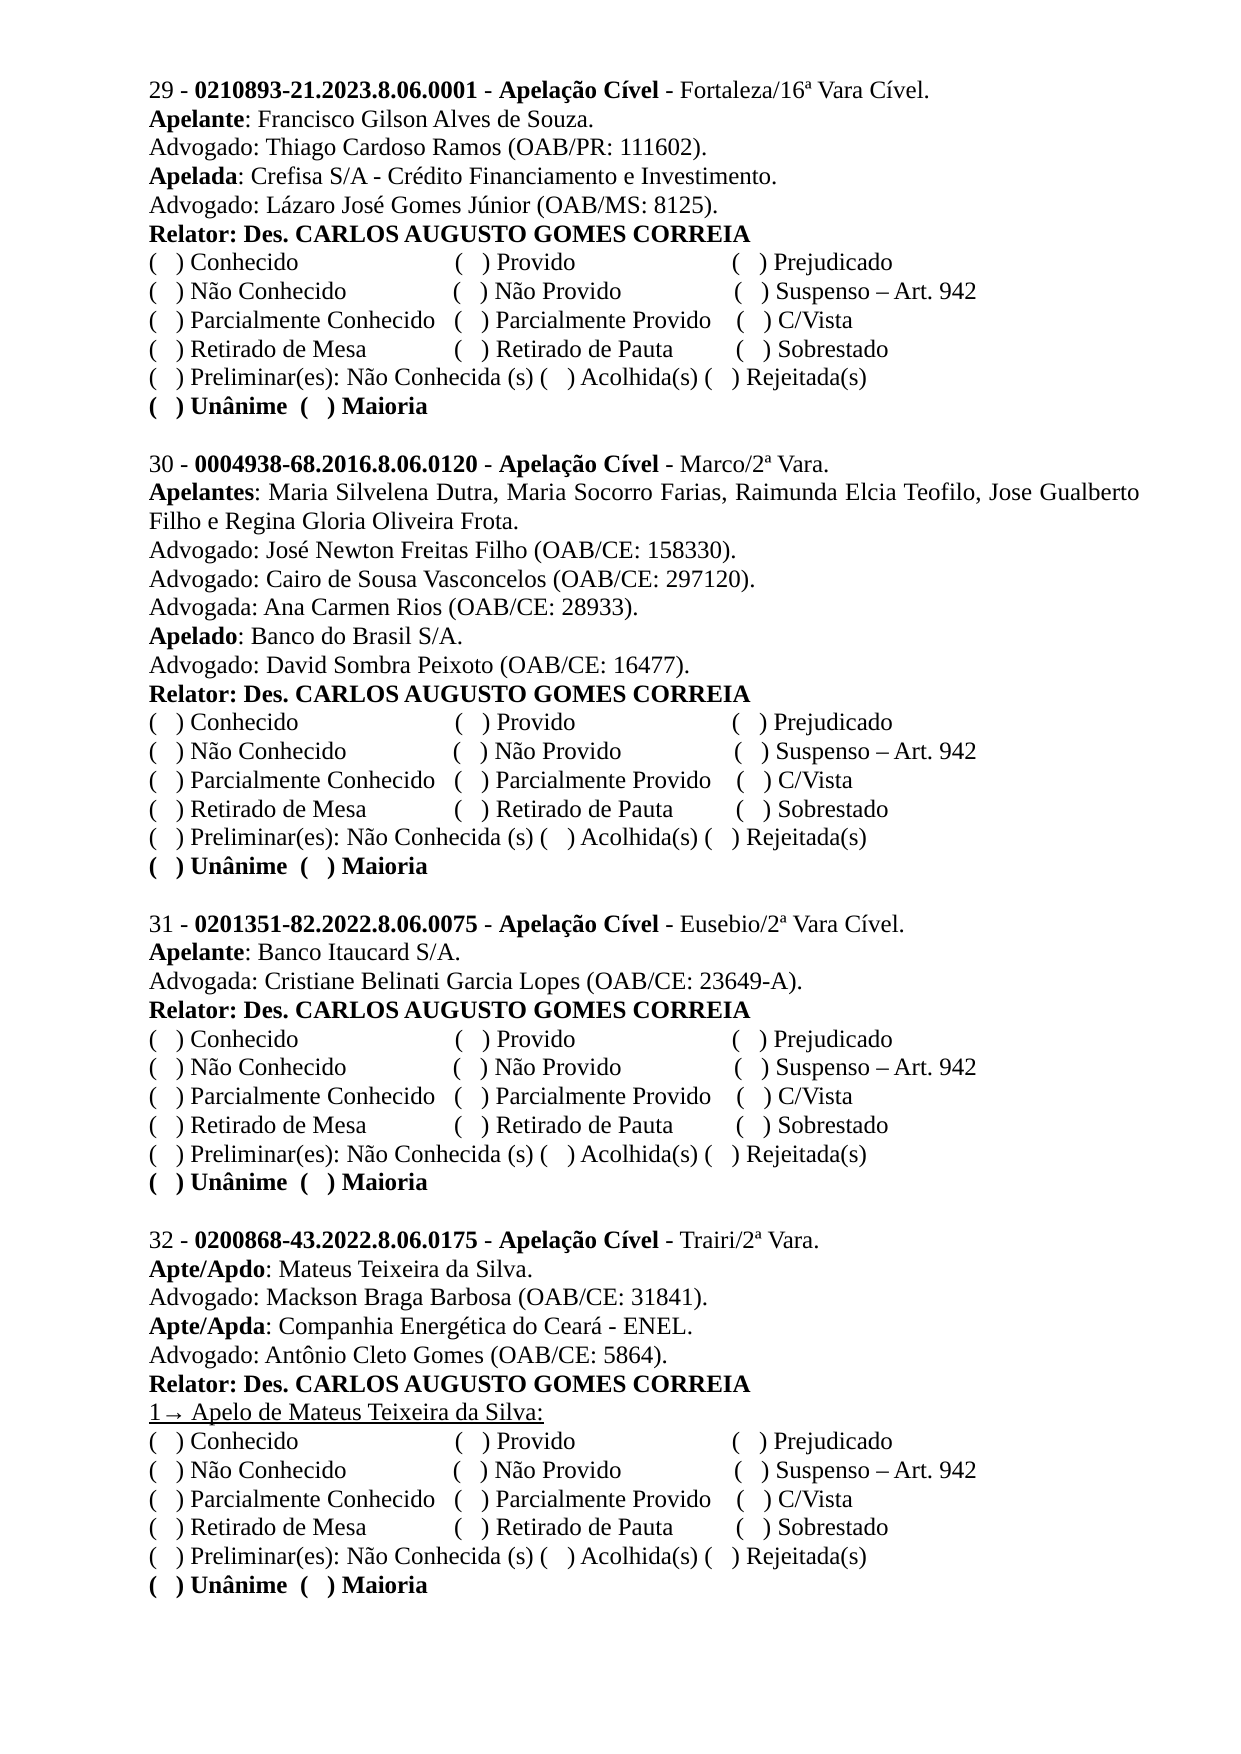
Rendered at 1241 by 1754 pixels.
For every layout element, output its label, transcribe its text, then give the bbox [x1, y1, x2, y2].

text Relator: Des. CARLOS AUGUSTO GOMES CORREIA [148, 679, 1141, 707]
text Apelante: Banco Itaucard S/A. [148, 937, 1141, 966]
text ( ) Conhecido ( ) Provido ( ) Prejudicado [148, 247, 1141, 276]
text Apte/Apdo: Mateus Teixeira da Silva. [148, 1254, 1141, 1282]
text Advogado: José Newton Freitas Filho (OAB/CE: 158330). [148, 535, 1141, 564]
text ( ) Preliminar(es): Não Conhecida (s) ( ) Acolhida(s) ( ) Rejeitada(s) [148, 1541, 1158, 1570]
text Advogado: Cairo de Sousa Vasconcelos (OAB/CE: 297120). [148, 564, 1141, 592]
text ( ) Preliminar(es): Não Conhecida (s) ( ) Acolhida(s) ( ) Rejeitada(s) [148, 822, 1158, 851]
text Relator: Des. CARLOS AUGUSTO GOMES CORREIA [148, 219, 1141, 247]
text Relator: Des. CARLOS AUGUSTO GOMES CORREIA [148, 1369, 1141, 1397]
text ( ) Não Conhecido ( ) Não Provido ( ) Suspenso – Art. 942 [148, 736, 1158, 765]
text ( ) Não Conhecido ( ) Não Provido ( ) Suspenso – Art. 942 [148, 276, 1158, 305]
text ( ) Unânime ( ) Maioria [148, 1570, 1158, 1599]
text ( ) Unânime ( ) Maioria [148, 851, 1158, 880]
text ( ) Conhecido ( ) Provido ( ) Prejudicado [148, 1426, 1141, 1455]
text ( ) Conhecido ( ) Provido ( ) Prejudicado [148, 1024, 1141, 1052]
text ( ) Retirado de Mesa ( ) Retirado de Pauta ( ) Sobrestado [148, 794, 1158, 822]
text ( ) Parcialmente Conhecido ( ) Parcialmente Provido ( ) C/Vista [148, 305, 1158, 334]
text 32 - 0200868-43.2022.8.06.0175 - Apelação Cível - Trairi/2ª Vara. [148, 1225, 1141, 1254]
text Apelantes: Maria Silvelena Dutra, Maria Socorro Farias, Raimunda Elcia Teofilo, Jose Gualberto Filho e Regina Gloria Oliveira Frota. [148, 477, 1141, 535]
text Advogado: Mackson Braga Barbosa (OAB/CE: 31841). [148, 1282, 1141, 1311]
text ( ) Parcialmente Conhecido ( ) Parcialmente Provido ( ) C/Vista [148, 1081, 1158, 1110]
text Advogado: Thiago Cardoso Ramos (OAB/PR: 111602). [148, 132, 1141, 161]
text ( ) Parcialmente Conhecido ( ) Parcialmente Provido ( ) C/Vista [148, 1484, 1158, 1512]
text Advogado: Lázaro José Gomes Júnior (OAB/MS: 8125). [148, 190, 1141, 219]
text ( ) Retirado de Mesa ( ) Retirado de Pauta ( ) Sobrestado [148, 1512, 1158, 1541]
text ( ) Retirado de Mesa ( ) Retirado de Pauta ( ) Sobrestado [148, 1110, 1158, 1139]
text ( ) Parcialmente Conhecido ( ) Parcialmente Provido ( ) C/Vista [148, 765, 1158, 794]
text 31 - 0201351-82.2022.8.06.0075 - Apelação Cível - Eusebio/2ª Vara Cível. [148, 909, 1141, 937]
text Advogado: David Sombra Peixoto (OAB/CE: 16477). [148, 650, 1141, 679]
text ( ) Unânime ( ) Maioria [148, 1167, 1158, 1196]
text ( ) Unânime ( ) Maioria [148, 391, 1158, 420]
text ( ) Não Conhecido ( ) Não Provido ( ) Suspenso – Art. 942 [148, 1455, 1158, 1484]
text Advogada: Ana Carmen Rios (OAB/CE: 28933). [148, 592, 1141, 621]
text ( ) Não Conhecido ( ) Não Provido ( ) Suspenso – Art. 942 [148, 1052, 1158, 1081]
text Apelante: Francisco Gilson Alves de Souza. [148, 104, 1141, 132]
text ( ) Conhecido ( ) Provido ( ) Prejudicado [148, 707, 1141, 736]
text ( ) Preliminar(es): Não Conhecida (s) ( ) Acolhida(s) ( ) Rejeitada(s) [148, 1139, 1158, 1167]
text Advogada: Cristiane Belinati Garcia Lopes (OAB/CE: 23649-A). [148, 966, 1141, 995]
text Apte/Apda: Companhia Energética do Ceará - ENEL. [148, 1311, 1141, 1340]
text ( ) Retirado de Mesa ( ) Retirado de Pauta ( ) Sobrestado [148, 334, 1158, 362]
text Apelado: Banco do Brasil S/A. [148, 621, 1141, 650]
text 30 - 0004938-68.2016.8.06.0120 - Apelação Cível - Marco/2ª Vara. [148, 449, 1141, 477]
text 1→ Apelo de Mateus Teixeira da Silva: [148, 1397, 1141, 1426]
text Relator: Des. CARLOS AUGUSTO GOMES CORREIA [148, 995, 1141, 1024]
text Advogado: Antônio Cleto Gomes (OAB/CE: 5864). [148, 1340, 1141, 1369]
text Apelada: Crefisa S/A - Crédito Financiamento e Investimento. [148, 161, 1141, 190]
text ( ) Preliminar(es): Não Conhecida (s) ( ) Acolhida(s) ( ) Rejeitada(s) [148, 362, 1158, 391]
text 29 - 0210893-21.2023.8.06.0001 - Apelação Cível - Fortaleza/16ª Vara Cível. [148, 75, 1141, 104]
